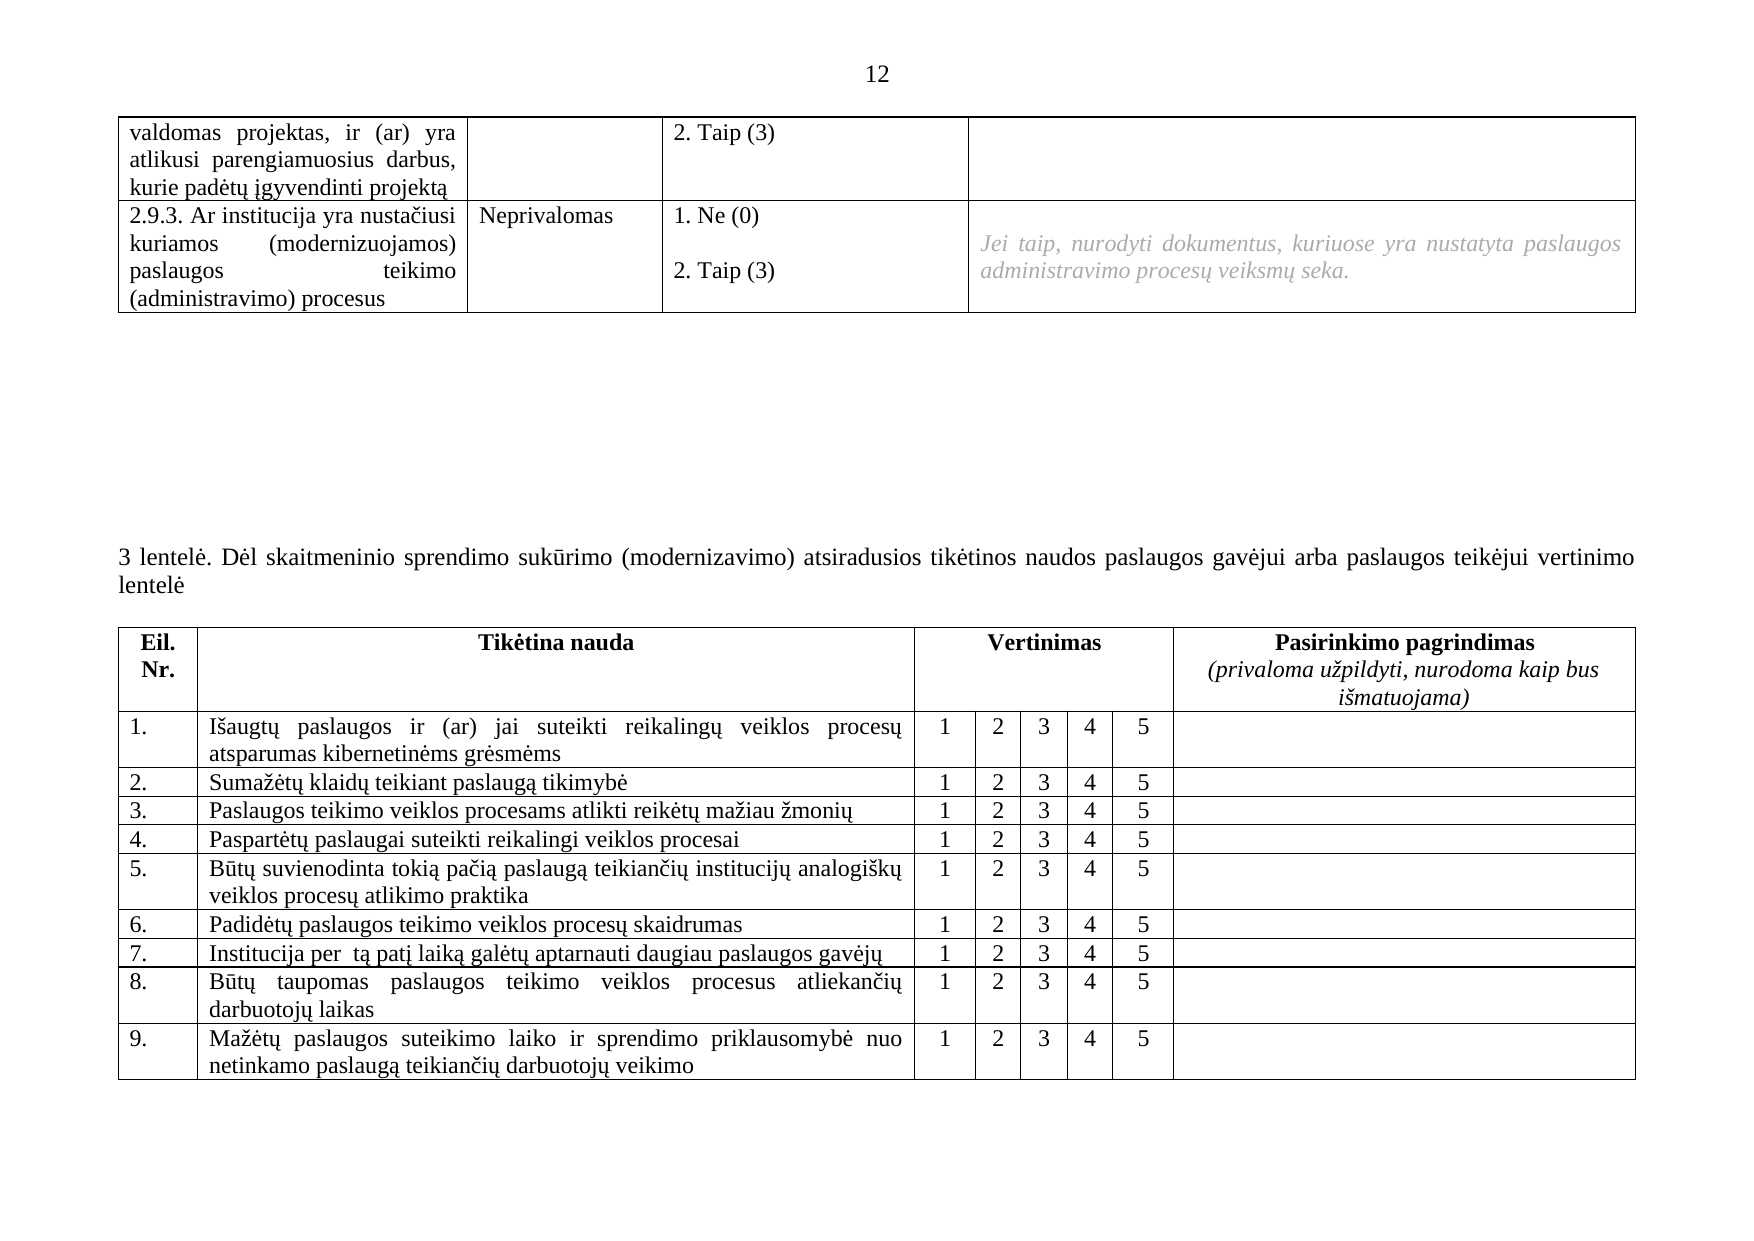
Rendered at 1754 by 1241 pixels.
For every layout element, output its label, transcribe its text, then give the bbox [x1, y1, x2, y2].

table_cell [1174, 768, 1635, 796]
table_cell 2. [119, 768, 197, 796]
table_cell 1 [915, 768, 975, 796]
table_cell 4. [119, 825, 197, 853]
table_cell 2 [976, 939, 1020, 966]
table_cell 9. [119, 1024, 197, 1079]
table_cell 1. Ne (0) 2. Taip (3) [663, 201, 968, 312]
table_cell 2 [976, 1024, 1020, 1079]
table_cell 3 [1021, 768, 1067, 796]
table_cell Neprivalomas [468, 201, 662, 312]
table_header Pasirinkimo pagrindimas (privaloma užpildyti, nurodoma kaip bus išmatuojama) [1174, 628, 1635, 711]
table_cell 2.9.3. Ar institucija yra nustačiusi kuriamos (modernizuojamos) paslaugos teikimo (administravimo) procesus [119, 201, 467, 312]
table_cell [1174, 1024, 1635, 1079]
table_cell 1 [915, 910, 975, 938]
table_cell Padidėtų paslaugos teikimo veiklos procesų skaidrumas [198, 910, 914, 938]
table_cell 1 [915, 854, 975, 909]
table_cell 1 [915, 797, 975, 824]
table_cell 3 [1021, 797, 1067, 824]
table_cell 4 [1068, 712, 1112, 767]
table_cell 5 [1113, 939, 1173, 966]
table_cell 4 [1068, 968, 1112, 1023]
text 3 lentelė. Dėl skaitmeninio sprendimo sukūrimo (modernizavimo) atsiradusios tikėtinos naudos paslaugos gavėjui arba paslaugos teikėjui vertinimo lentelė [118, 542, 1636, 599]
table_cell Paslaugos teikimo veiklos procesams atlikti reikėtų mažiau žmonių [198, 797, 914, 824]
table_cell 4 [1068, 854, 1112, 909]
table_cell 5 [1113, 910, 1173, 938]
table_cell 5 [1113, 825, 1173, 853]
table_cell 5. [119, 854, 197, 909]
table_cell 3 [1021, 968, 1067, 1023]
table_cell 1 [915, 825, 975, 853]
table_cell Sumažėtų klaidų teikiant paslaugą tikimybė [198, 768, 914, 796]
table_cell 5 [1113, 712, 1173, 767]
table_cell 3 [1021, 910, 1067, 938]
table_cell [1174, 968, 1635, 1023]
table_cell 2 [976, 968, 1020, 1023]
table_cell 2 [976, 910, 1020, 938]
table_cell 7. [119, 939, 197, 966]
table_cell 5 [1113, 768, 1173, 796]
table_cell 3 [1021, 825, 1067, 853]
table_cell [1174, 939, 1635, 966]
table_cell [1174, 712, 1635, 767]
table_cell valdomas projektas, ir (ar) yra atlikusi parengiamuosius darbus, kurie padėtų įgyvendinti projektą [119, 118, 467, 200]
table_cell 4 [1068, 939, 1112, 966]
table_cell [468, 118, 662, 200]
table_cell 3. [119, 797, 197, 824]
table_cell 5 [1113, 797, 1173, 824]
table_cell 2 [976, 797, 1020, 824]
table_cell 5 [1113, 968, 1173, 1023]
table_cell 4 [1068, 1024, 1112, 1079]
table_cell [1174, 797, 1635, 824]
table_header Eil. Nr. [119, 628, 197, 711]
table_cell 6. [119, 910, 197, 938]
table_cell 4 [1068, 768, 1112, 796]
table_cell 1 [915, 1024, 975, 1079]
table_cell Būtų suvienodinta tokią pačią paslaugą teikiančių institucijų analogiškų veiklos procesų atlikimo praktika [198, 854, 914, 909]
table_cell 1 [915, 939, 975, 966]
table_cell 3 [1021, 854, 1067, 909]
table_cell Mažėtų paslaugos suteikimo laiko ir sprendimo priklausomybė nuo netinkamo paslaugą teikiančių darbuotojų veikimo [198, 1024, 914, 1079]
table_cell 2 [976, 825, 1020, 853]
table_cell 1. [119, 712, 197, 767]
table_cell 8. [119, 968, 197, 1023]
table_cell Išaugtų paslaugos ir (ar) jai suteikti reikalingų veiklos procesų atsparumas kibernetinėms grėsmėms [198, 712, 914, 767]
table_cell [969, 118, 1635, 200]
table_header Vertinimas [915, 628, 1173, 711]
table_cell 4 [1068, 910, 1112, 938]
table_cell 1 [915, 712, 975, 767]
table_cell 4 [1068, 797, 1112, 824]
table_cell Paspartėtų paslaugai suteikti reikalingi veiklos procesai [198, 825, 914, 853]
table_cell 3 [1021, 712, 1067, 767]
table_cell 2 [976, 854, 1020, 909]
table_cell 3 [1021, 939, 1067, 966]
table_cell [1174, 910, 1635, 938]
table_cell 5 [1113, 1024, 1173, 1079]
table_cell Jei taip, nurodyti dokumentus, kuriuose yra nustatyta paslaugos administravimo procesų veiksmų seka. [969, 201, 1635, 312]
table_cell 2. Taip (3) [663, 118, 968, 200]
table_cell 2 [976, 712, 1020, 767]
table_cell 1 [915, 968, 975, 1023]
table_cell [1174, 854, 1635, 909]
table_cell 3 [1021, 1024, 1067, 1079]
table_cell 5 [1113, 854, 1173, 909]
table_cell Būtų taupomas paslaugos teikimo veiklos procesus atliekančių darbuotojų laikas [198, 968, 914, 1023]
table_cell 4 [1068, 825, 1112, 853]
table_cell [1174, 825, 1635, 853]
table_header Tikėtina nauda [198, 628, 914, 711]
table_cell 2 [976, 768, 1020, 796]
table_cell Institucija per tą patį laiką galėtų aptarnauti daugiau paslaugos gavėjų [198, 939, 914, 966]
